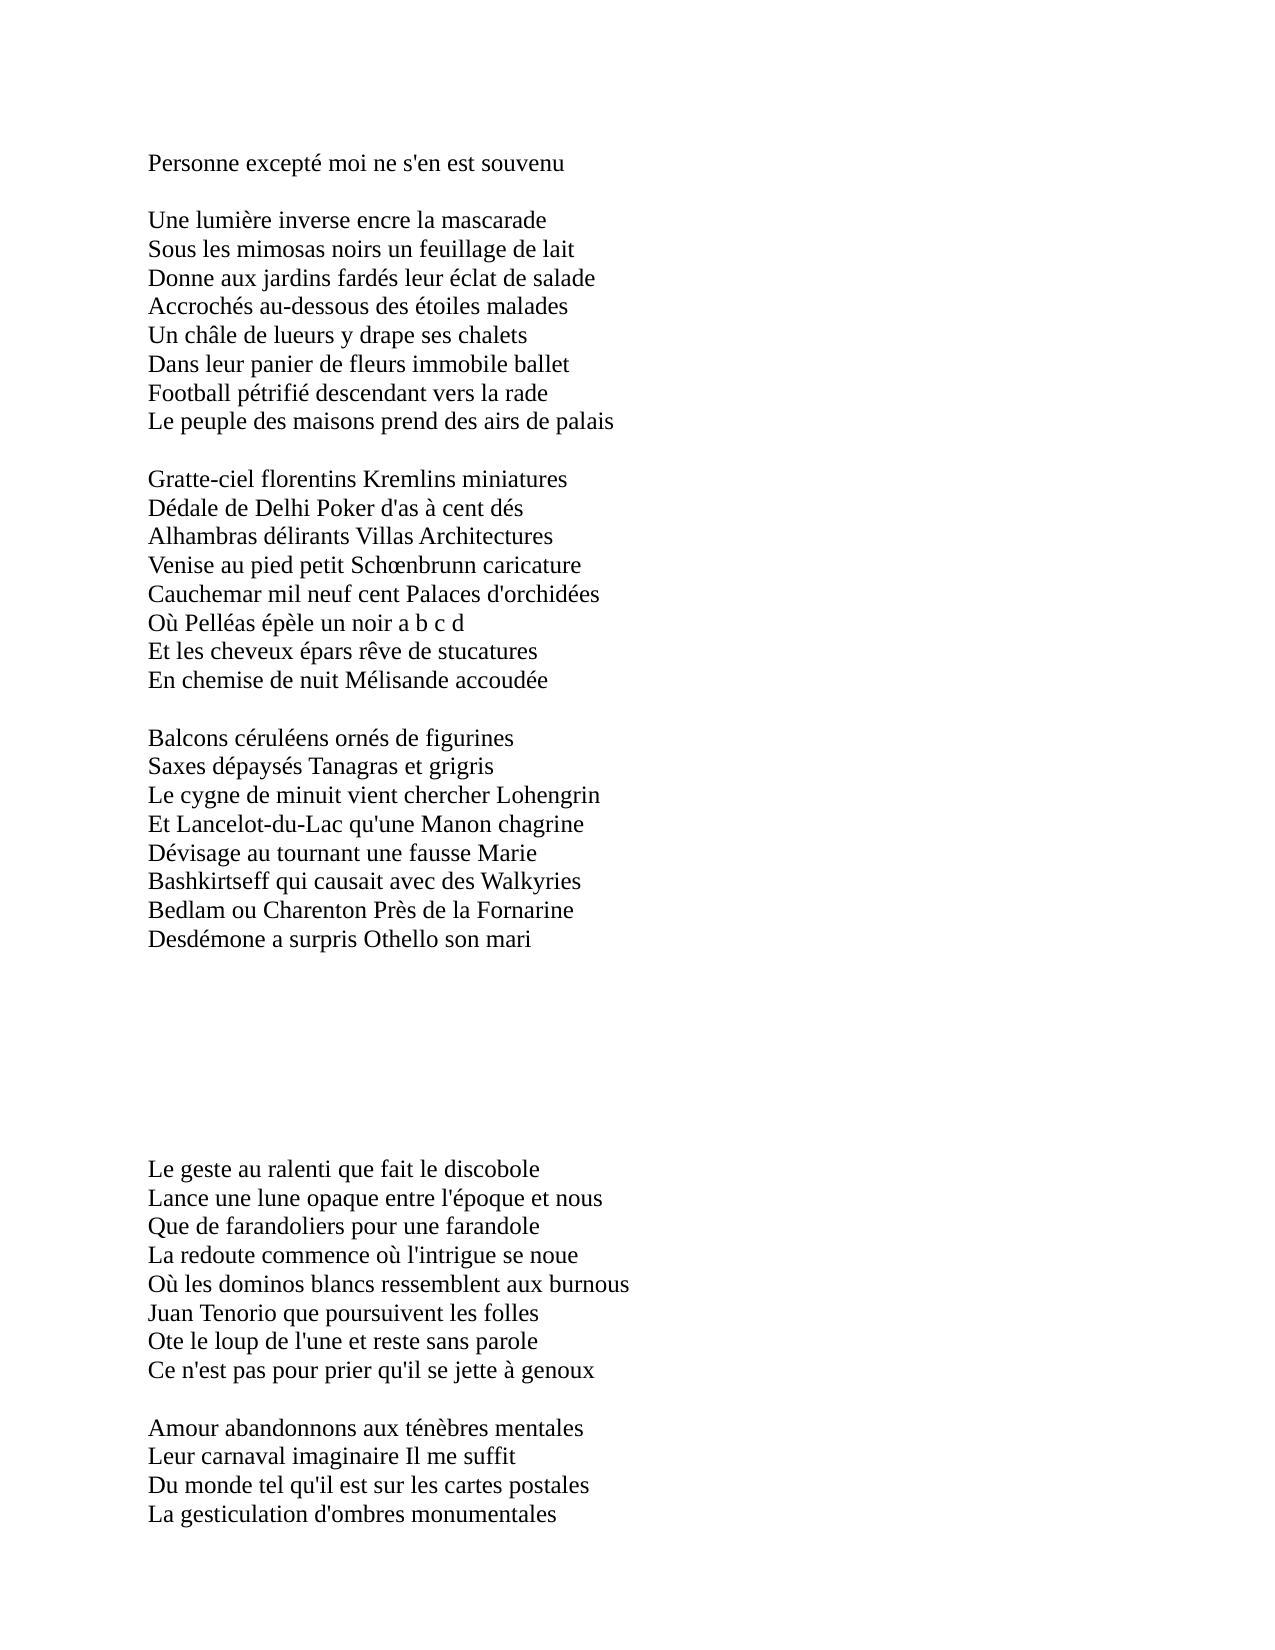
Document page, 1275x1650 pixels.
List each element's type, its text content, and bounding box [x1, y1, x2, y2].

text Football pétrifié descendant vers la rade [148, 378, 1094, 406]
text Balcons céruléens ornés de figurines [148, 723, 1094, 751]
text Juan Tenorio que poursuivent les folles [148, 1298, 1094, 1326]
text Accrochés au-dessous des étoiles malades [148, 291, 1094, 320]
text Dévisage au tournant une fausse Marie [148, 838, 1094, 866]
text Le geste au ralenti que fait le discobole [148, 1154, 1094, 1183]
text La redoute commence où l'intrigue se noue [148, 1240, 1094, 1269]
text Un châle de lueurs y drape ses chalets [148, 320, 1094, 349]
text Amour abandonnons aux ténèbres mentales [148, 1413, 1094, 1441]
text Une lumière inverse encre la mascarade [148, 205, 1094, 234]
text Desdémone a surpris Othello son mari [148, 924, 1094, 953]
text Où les dominos blancs ressemblent aux burnous [148, 1269, 1094, 1298]
text Alhambras délirants Villas Architectures [148, 521, 1094, 550]
text Gratte-ciel florentins Kremlins miniatures [148, 464, 1094, 493]
text Du monde tel qu'il est sur les cartes postales [148, 1470, 1094, 1499]
text Le cygne de minuit vient chercher Lohengrin [148, 780, 1094, 809]
text Bashkirtseff qui causait avec des Walkyries [148, 866, 1094, 895]
text En chemise de nuit Mélisande accoudée [148, 665, 1094, 694]
text Venise au pied petit Schœnbrunn caricature [148, 550, 1094, 579]
text Leur carnaval imaginaire Il me suffit [148, 1441, 1094, 1470]
text Et les cheveux épars rêve de stucatures [148, 636, 1094, 665]
text Cauchemar mil neuf cent Palaces d'orchidées [148, 579, 1094, 608]
text Le peuple des maisons prend des airs de palais [148, 406, 1094, 435]
text Dans leur panier de fleurs immobile ballet [148, 349, 1094, 378]
text Ce n'est pas pour prier qu'il se jette à genoux [148, 1355, 1094, 1384]
text Personne excepté moi ne s'en est souvenu [148, 148, 1094, 176]
text Dédale de Delhi Poker d'as à cent dés [148, 493, 1094, 521]
text Lance une lune opaque entre l'époque et nous [148, 1183, 1094, 1211]
text Donne aux jardins fardés leur éclat de salade [148, 263, 1094, 291]
text Et Lancelot-du-Lac qu'une Manon chagrine [148, 809, 1094, 838]
text Sous les mimosas noirs un feuillage de lait [148, 234, 1094, 263]
text Saxes dépaysés Tanagras et grigris [148, 751, 1094, 780]
text La gesticulation d'ombres monumentales [148, 1499, 1094, 1528]
text Que de farandoliers pour une farandole [148, 1211, 1094, 1240]
text Ote le loup de l'une et reste sans parole [148, 1326, 1094, 1355]
text Bedlam ou Charenton Près de la Fornarine [148, 895, 1094, 924]
text Où Pelléas épèle un noir a b c d [148, 608, 1094, 636]
